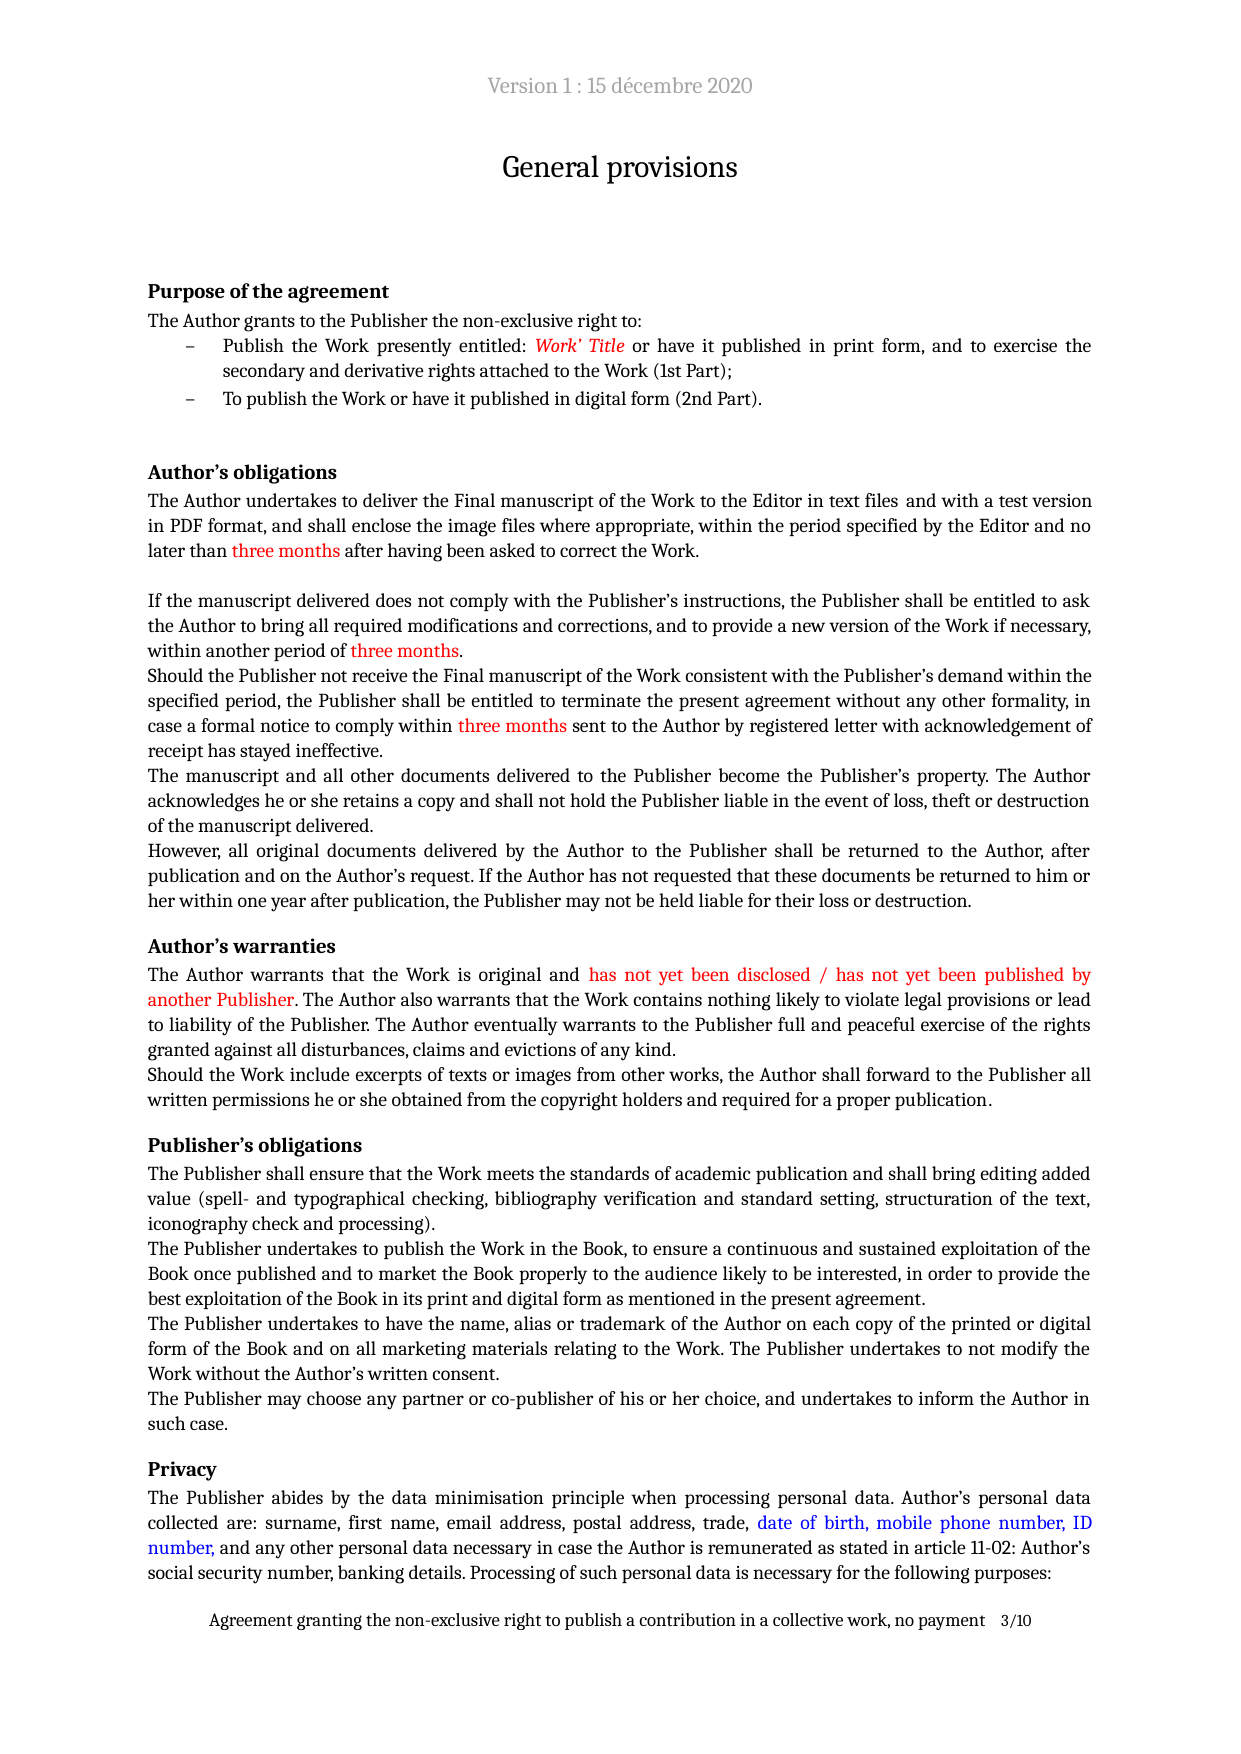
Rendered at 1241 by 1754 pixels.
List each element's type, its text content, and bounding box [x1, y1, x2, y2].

text General provisions [148, 148, 1092, 185]
list To publish the Work or have it published in digital form (2nd Part). [185, 385, 1092, 410]
text The Publisher undertakes to publish the Work in the Book, to ensure a continuous and sustained exploitation of the Book once published and to market the Book properly to the audience likely to be interested, in order to provide the best exploitation of the Book in its print and digital form as mentioned in the present agreement. [148, 1235, 1092, 1310]
text If the manuscript delivered does not comply with the Publisher’s instructions, the Publisher shall be entitled to ask the Author to bring all required modifications and corrections, and to provide a new version of the Work if necessary, within another period of three months. [148, 587, 1092, 662]
subtitle Publisher’s obligations [148, 1132, 1092, 1157]
subtitle Privacy [148, 1456, 1092, 1481]
text The Publisher shall ensure that the Work meets the standards of academic publication and shall bring editing added value (spell- and typographical checking, bibliography verification and standard setting, structuration of the text, iconography check and processing). [148, 1160, 1092, 1235]
text However, all original documents delivered by the Author to the Publisher shall be returned to the Author, after publication and on the Author’s request. If the Author has not requested that these documents be returned to him or her within one year after publication, the Publisher may not be held liable for their loss or destruction. [148, 837, 1092, 912]
text The Publisher abides by the data minimisation principle when processing personal data. Author’s personal data collected are: surname, first name, email address, postal address, trade, date of birth, mobile phone number, ID number, and any other personal data necessary in case the Author is remunerated as stated in article 11-02: Author’s social security number, banking details. Processing of such personal data is necessary for the following purposes: [148, 1484, 1092, 1584]
text The manuscript and all other documents delivered to the Publisher become the Publisher’s property. The Author acknowledges he or she retains a copy and shall not hold the Publisher liable in the event of loss, theft or destruction of the manuscript delivered. [148, 762, 1092, 837]
subtitle Purpose of the agreement [148, 279, 1092, 304]
text The Publisher undertakes to have the name, alias or trademark of the Author on each copy of the printed or digital form of the Book and on all marketing materials relating to the Work. The Publisher undertakes to not modify the Work without the Author’s written consent. [148, 1310, 1092, 1385]
text The Author undertakes to deliver the Final manuscript of the Work to the Editor in text files and with a test version in PDF format, and shall enclose the image files where appropriate, within the period specified by the Editor and no later than three months after having been asked to correct the Work. [148, 487, 1092, 562]
subtitle Author’s warranties [148, 933, 1092, 958]
text The Publisher may choose any partner or co-publisher of his or her choice, and undertakes to inform the Author in such case. [148, 1385, 1092, 1435]
text The Author warrants that the Work is original and has not yet been disclosed / has not yet been published by another Publisher. The Author also warrants that the Work contains nothing likely to violate legal provisions or lead to liability of the Publisher. The Author eventually warrants to the Publisher full and peaceful exercise of the rights granted against all disturbances, claims and evictions of any kind. [148, 961, 1092, 1061]
text Should the Work include excerpts of texts or images from other works, the Author shall forward to the Publisher all written permissions he or she obtained from the copyright holders and required for a proper publication. [148, 1061, 1092, 1111]
subtitle Author’s obligations [148, 459, 1092, 484]
text Should the Publisher not receive the Final manuscript of the Work consistent with the Publisher’s demand within the specified period, the Publisher shall be entitled to terminate the present agreement without any other formality, in case a formal notice to comply within three months sent to the Author by registered letter with acknowledgement of receipt has stayed ineffective. [148, 662, 1092, 762]
text The Author grants to the Publisher the non-exclusive right to: [148, 307, 1092, 332]
list Publish the Work presently entitled: Work’ Title or have it published in print form, and to exercise the secondary and derivative rights attached to the Work (1st Part); [185, 332, 1092, 382]
